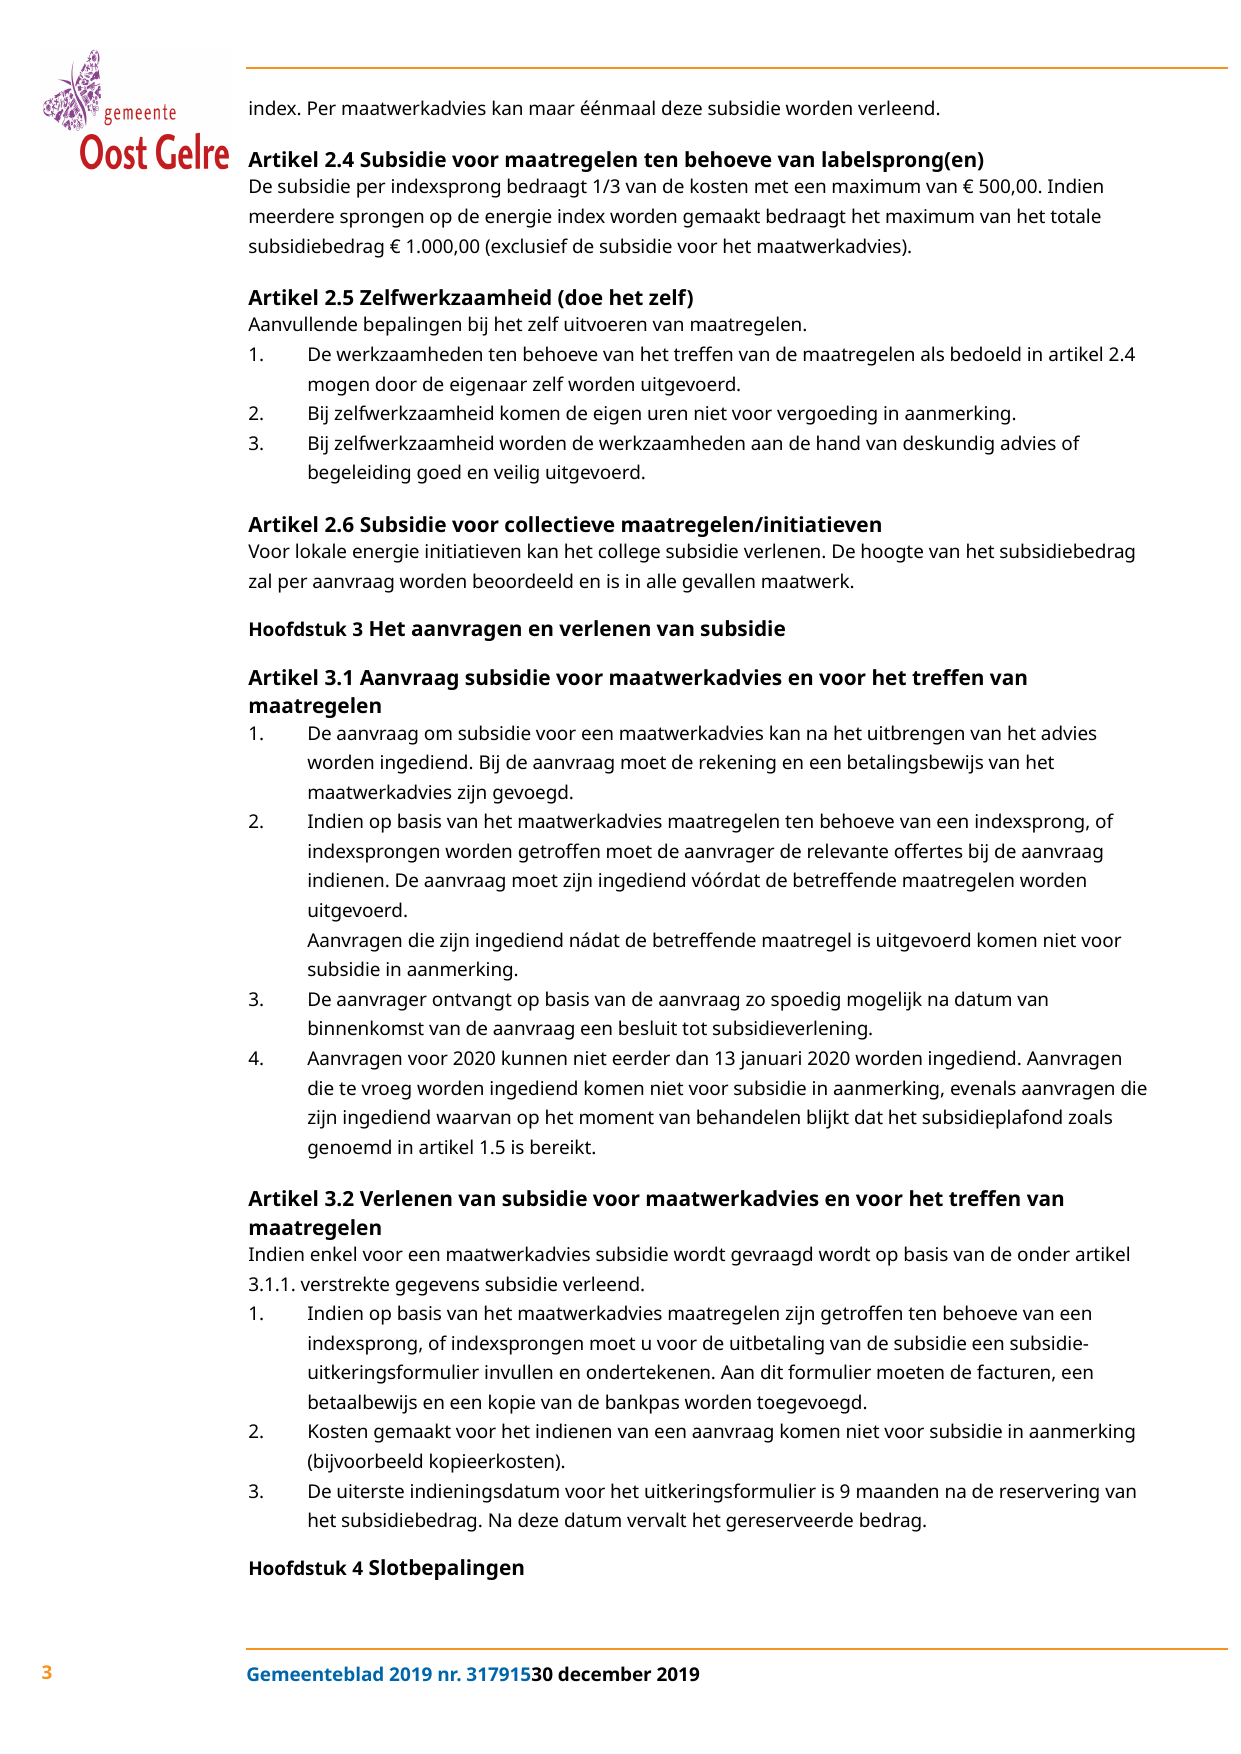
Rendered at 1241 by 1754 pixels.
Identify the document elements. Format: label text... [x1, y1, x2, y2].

text Hoofdstuk 4 Slotbepalingen [248, 1553, 1152, 1582]
list De aanvraag om subsidie voor een maatwerkadvies kan na het uitbrengen van het advies worden ingediend. Bij de aanvraag moet de rekening en een betalingsbewijs van het maatwerkadvies zijn gevoegd. [248, 720, 1152, 805]
text Artikel 2.4 Subsidie voor maatregelen ten behoeve van labelsprong(en) [248, 145, 1152, 174]
text Indien enkel voor een maatwerkadvies subsidie wordt gevraagd wordt op basis van de onder artikel 3.1.1. verstrekte gegevens subsidie verleend. [248, 1241, 1152, 1297]
text Voor lokale energie initiatieven kan het college subsidie verlenen. De hoogte van het subsidiebedrag zal per aanvraag worden beoordeeld en is in alle gevallen maatwerk. [248, 538, 1152, 594]
text De subsidie per indexsprong bedraagt 1/3 van de kosten met een maximum van € 500,00. Indien meerdere sprongen op de energie index worden gemaakt bedraagt het maximum van het totale subsidiebedrag € 1.000,00 (exclusief de subsidie voor het maatwerkadvies). [248, 174, 1152, 258]
list De uiterste indieningsdatum voor het uitkeringsformulier is 9 maanden na de reservering van het subsidiebedrag. Na deze datum vervalt het gereserveerde bedrag. [248, 1478, 1152, 1533]
text Hoofdstuk 3 Het aanvragen en verlenen van subsidie [248, 614, 1152, 642]
list De werkzaamheden ten behoeve van het treffen van de maatregelen als bedoeld in artikel 2.4 mogen door de eigenaar zelf worden uitgevoerd. [248, 341, 1152, 397]
list Bij zelfwerkzaamheid worden de werkzaamheden aan de hand van deskundig advies of begeleiding goed en veilig uitgevoerd. [248, 430, 1152, 485]
text index. Per maatwerkadvies kan maar éénmaal deze subsidie worden verleend. [248, 95, 1152, 121]
text Artikel 2.6 Subsidie voor collectieve maatregelen/initiatieven [248, 510, 1152, 538]
list Aanvragen die zijn ingediend nádat de betreffende maatregel is uitgevoerd komen niet voor subsidie in aanmerking. [248, 927, 1152, 982]
list Indien op basis van het maatwerkadvies maatregelen zijn getroffen ten behoeve van een indexsprong, of indexsprongen moet u voor de uitbetaling van de subsidie een subsidie-uitkeringsformulier invullen en ondertekenen. Aan dit formulier moeten de facturen, een betaalbewijs en een kopie van de bankpas worden toegevoegd. [248, 1300, 1152, 1415]
list Indien op basis van het maatwerkadvies maatregelen ten behoeve van een indexsprong, of indexsprongen worden getroffen moet de aanvrager de relevante offertes bij de aanvraag indienen. De aanvraag moet zijn ingediend vóórdat de betreffende maatregelen worden uitgevoerd. [248, 808, 1152, 923]
text Artikel 2.5 Zelfwerkzaamheid (doe het zelf) [248, 283, 1152, 312]
list Bij zelfwerkzaamheid komen de eigen uren niet voor vergoeding in aanmerking. [248, 400, 1152, 426]
text Artikel 3.2 Verlenen van subsidie voor maatwerkadvies en voor het treffen van maatregelen [248, 1184, 1152, 1241]
picture [41, 47, 231, 172]
list Kosten gemaakt voor het indienen van een aanvraag komen niet voor subsidie in aanmerking (bijvoorbeeld kopieerkosten). [248, 1419, 1152, 1474]
list Aanvragen voor 2020 kunnen niet eerder dan 13 januari 2020 worden ingediend. Aanvragen die te vroeg worden ingediend komen niet voor subsidie in aanmerking, evenals aanvragen die zijn ingediend waarvan op het moment van behandelen blijkt dat het subsidieplafond zoals genoemd in artikel 1.5 is bereikt. [248, 1045, 1152, 1160]
list De aanvrager ontvangt op basis van de aanvraag zo spoedig mogelijk na datum van binnenkomst van de aanvraag een besluit tot subsidieverlening. [248, 986, 1152, 1041]
text Artikel 3.1 Aanvraag subsidie voor maatwerkadvies en voor het treffen van maatregelen [248, 663, 1152, 720]
text Aanvullende bepalingen bij het zelf uitvoeren van maatregelen. [248, 312, 1152, 337]
